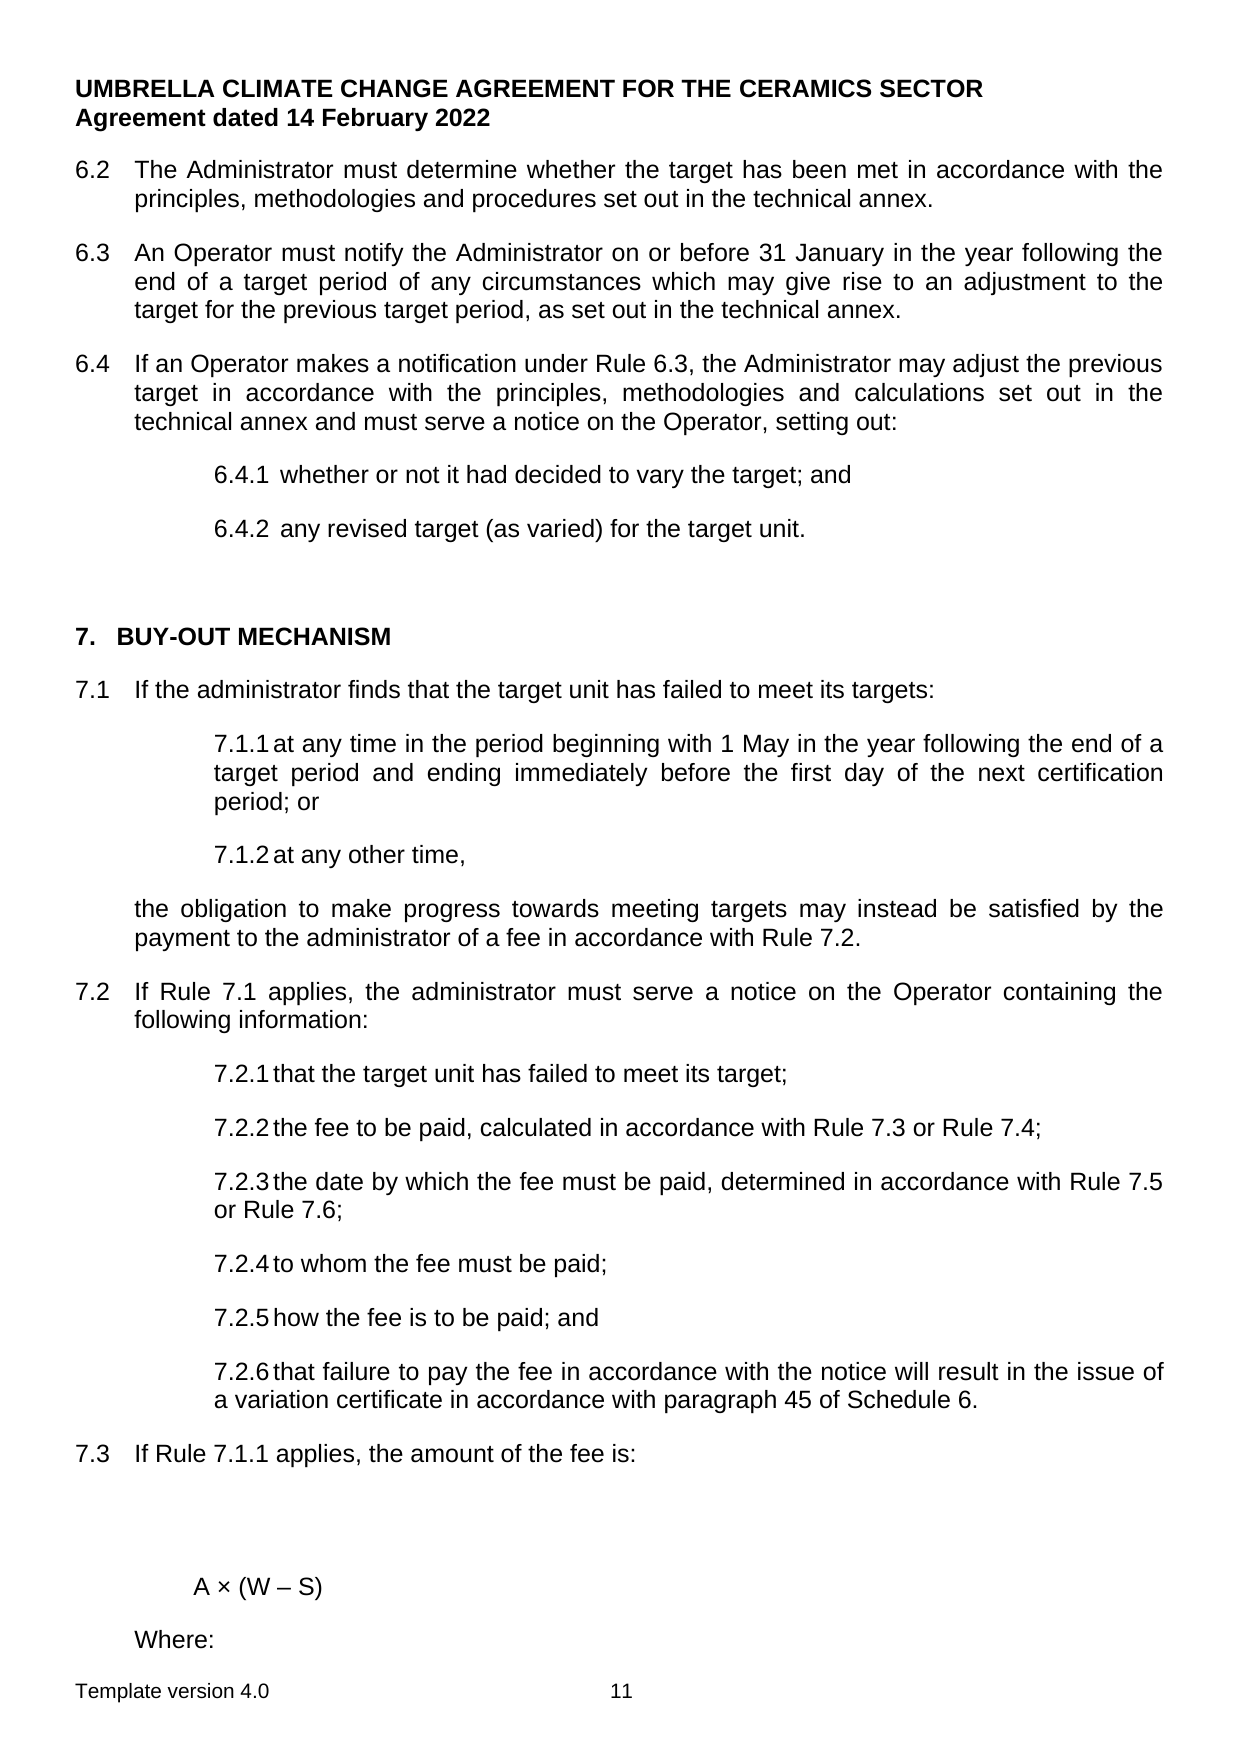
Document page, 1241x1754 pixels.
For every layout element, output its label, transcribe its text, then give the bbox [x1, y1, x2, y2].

list the date by which the fee must be paid, determined in accordance with Rule 7.5 or Rule 7.6; [214, 1166, 1165, 1224]
text Where: [134, 1625, 1165, 1654]
list BUY-OUT MECHANISM [75, 621, 1165, 650]
list the fee to be paid, calculated in accordance with Rule 7.3 or Rule 7.4; [214, 1113, 1165, 1141]
list An Operator must notify the Administrator on or before 31 January in the year following the end of a target period of any circumstances which may give rise to an adjustment to the target for the previous target period, as set out in the technical annex. [75, 238, 1165, 324]
list at any other time, [214, 840, 1165, 869]
text the obligation to make progress towards meeting targets may instead be satisfied by the payment to the administrator of a fee in accordance with Rule 7.2. [134, 894, 1165, 951]
list If an Operator makes a notification under Rule 6.3, the Administrator may adjust the previous target in accordance with the principles, methodologies and calculations set out in the technical annex and must serve a notice on the Operator, setting out: [75, 349, 1165, 435]
list that failure to pay the fee in accordance with the notice will result in the issue of a variation certificate in accordance with paragraph 45 of Schedule 6. [214, 1356, 1165, 1414]
list If Rule 7.1 applies, the administrator must serve a notice on the Operator containing the following information: [75, 976, 1165, 1034]
list The Administrator must determine whether the target has been met in accordance with the principles, methodologies and procedures set out in the technical annex. [75, 155, 1165, 213]
list If Rule 7.1.1 applies, the amount of the fee is: [75, 1439, 1165, 1468]
list If the administrator finds that the target unit has failed to meet its targets: [75, 675, 1165, 704]
list at any time in the period beginning with 1 May in the year following the end of a target period and ending immediately before the first day of the next certification period; or [214, 729, 1165, 815]
list that the target unit has failed to meet its target; [214, 1059, 1165, 1088]
list A × (W – S) [193, 1571, 1165, 1600]
list any revised target (as varied) for the target unit. [214, 514, 1165, 543]
list to whom the fee must be paid; [214, 1249, 1165, 1278]
list whether or not it had decided to vary the target; and [214, 460, 1165, 489]
list how the fee is to be paid; and [214, 1303, 1165, 1331]
